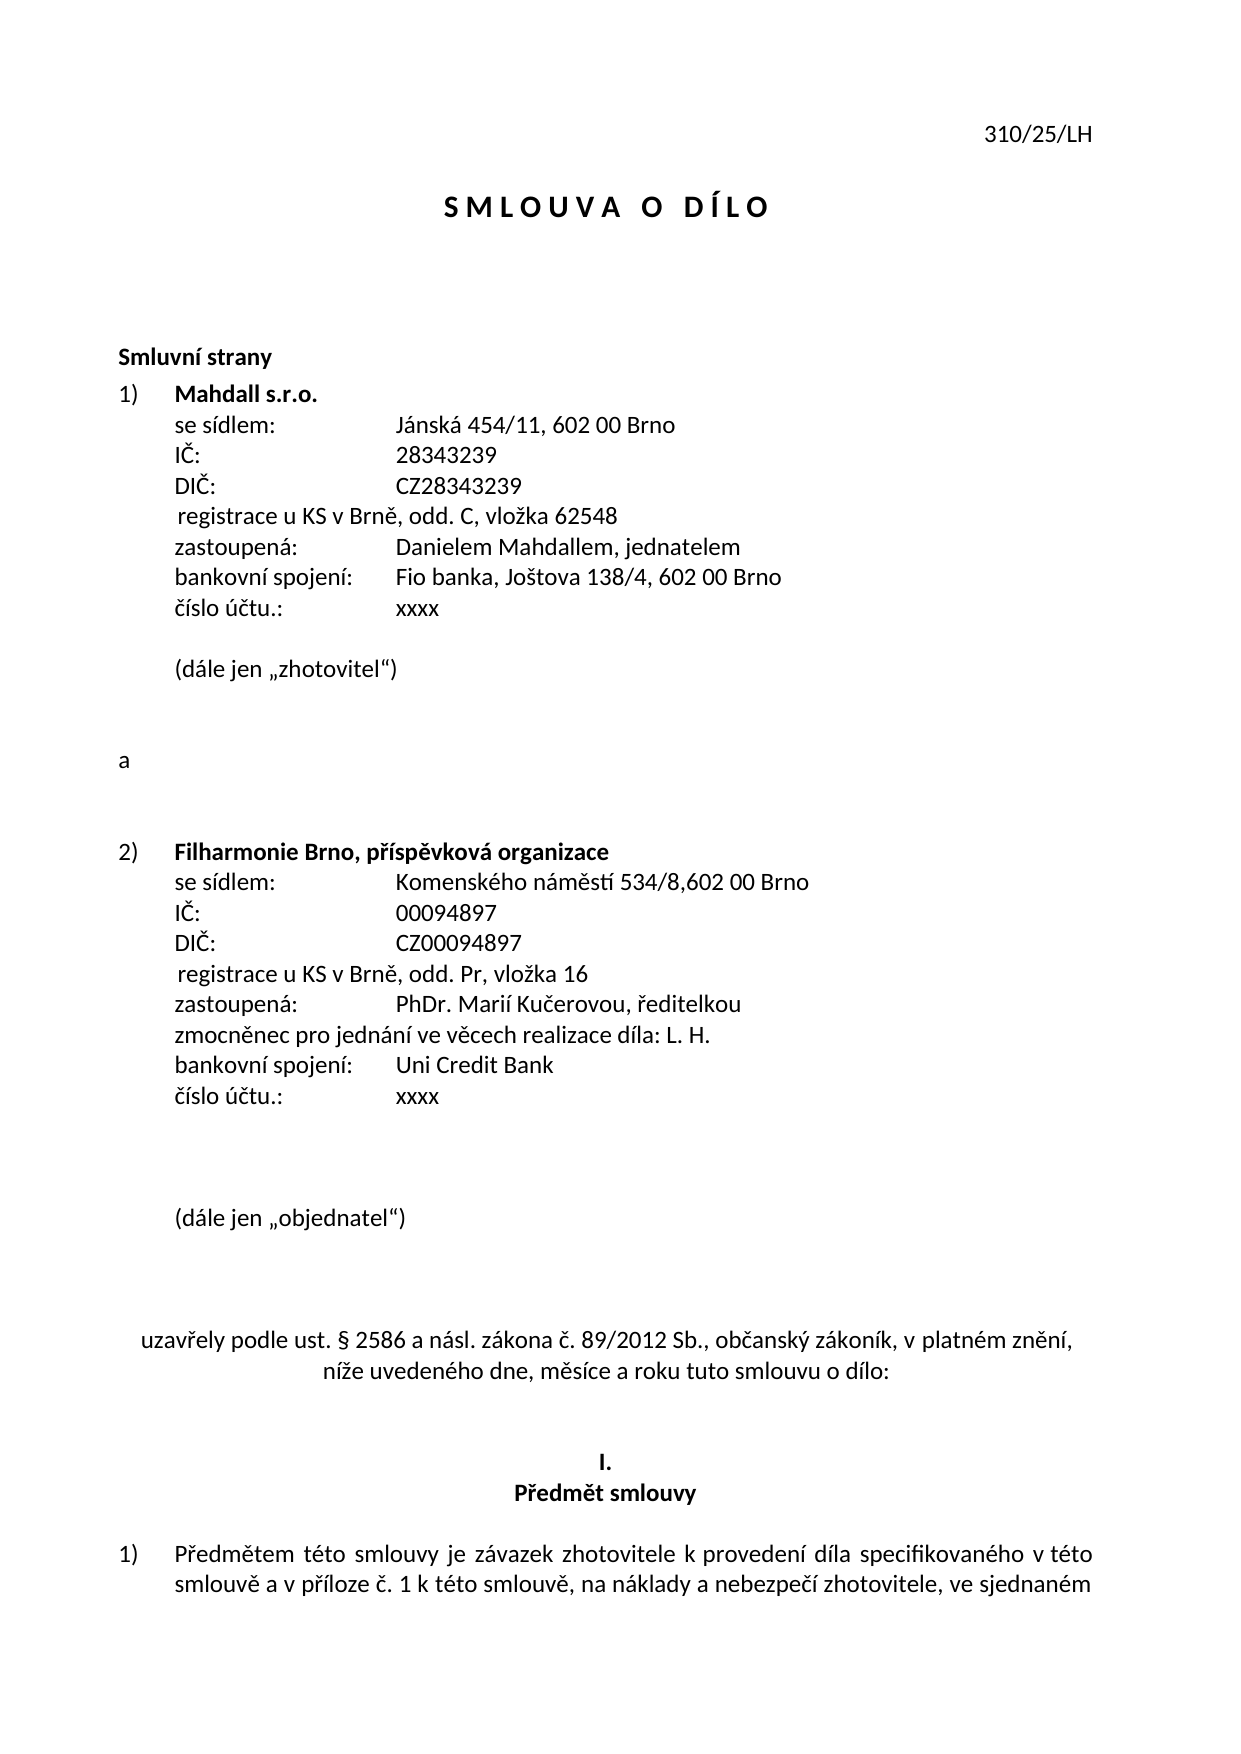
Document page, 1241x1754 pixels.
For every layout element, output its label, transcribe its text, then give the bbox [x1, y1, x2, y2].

text Předmět smlouvy [118, 1477, 1092, 1507]
text 310/25/LH [118, 118, 1092, 149]
text 2) Filharmonie Brno, příspěvková organizace [118, 836, 1092, 867]
text číslo účtu.: xxxx [174, 592, 1092, 622]
text (dále jen „zhotovitel“) [174, 653, 1092, 683]
text IČ: 00094897 [174, 897, 1092, 928]
text registrace u KS v Brně, odd. C, vložka 62548 [177, 500, 1092, 531]
text I. [118, 1446, 1092, 1477]
text 1) Mahdall s.r.o. [118, 378, 1092, 409]
text S M L O U V A O D Í L O [118, 187, 1092, 225]
text bankovní spojení: Fio banka, Joštova 138/4, 602 00 Brno [174, 561, 1092, 592]
text zastoupená: PhDr. Marií Kučerovou, ředitelkou [174, 989, 1092, 1019]
text číslo účtu.: xxxx [174, 1080, 1092, 1111]
text IČ: 28343239 [174, 439, 1092, 470]
text bankovní spojení: Uni Credit Bank [174, 1050, 1092, 1080]
text (dále jen „objednatel“) [174, 1202, 1092, 1233]
text registrace u KS v Brně, odd. Pr, vložka 16 [177, 958, 1092, 989]
text DIČ: CZ28343239 [174, 470, 1092, 500]
text uzavřely podle ust. § 2586 a násl. zákona č. 89/2012 Sb., občanský zákoník, v platném znění, níže uvedeného dne, měsíce a roku tuto smlouvu o dílo: [121, 1324, 1092, 1385]
text zmocněnec pro jednání ve věcech realizace díla: L. H. [174, 1019, 1092, 1050]
text a [118, 744, 1092, 775]
text se sídlem: Komenského náměstí 534/8,602 00 Brno [174, 867, 1092, 897]
subtitle Smluvní strany [118, 341, 1092, 372]
text zastoupená: Danielem Mahdallem, jednatelem [174, 531, 1092, 561]
text se sídlem: Jánská 454/11, 602 00 Brno [174, 409, 1092, 439]
text 1) Předmětem této smlouvy je závazek zhotovitele k provedení díla specifikovaného v této smlouvě a v příloze č. 1 k této smlouvě, na náklady a nebezpečí zhotovitele, ve sjednaném [118, 1538, 1092, 1599]
text DIČ: CZ00094897 [174, 928, 1092, 958]
